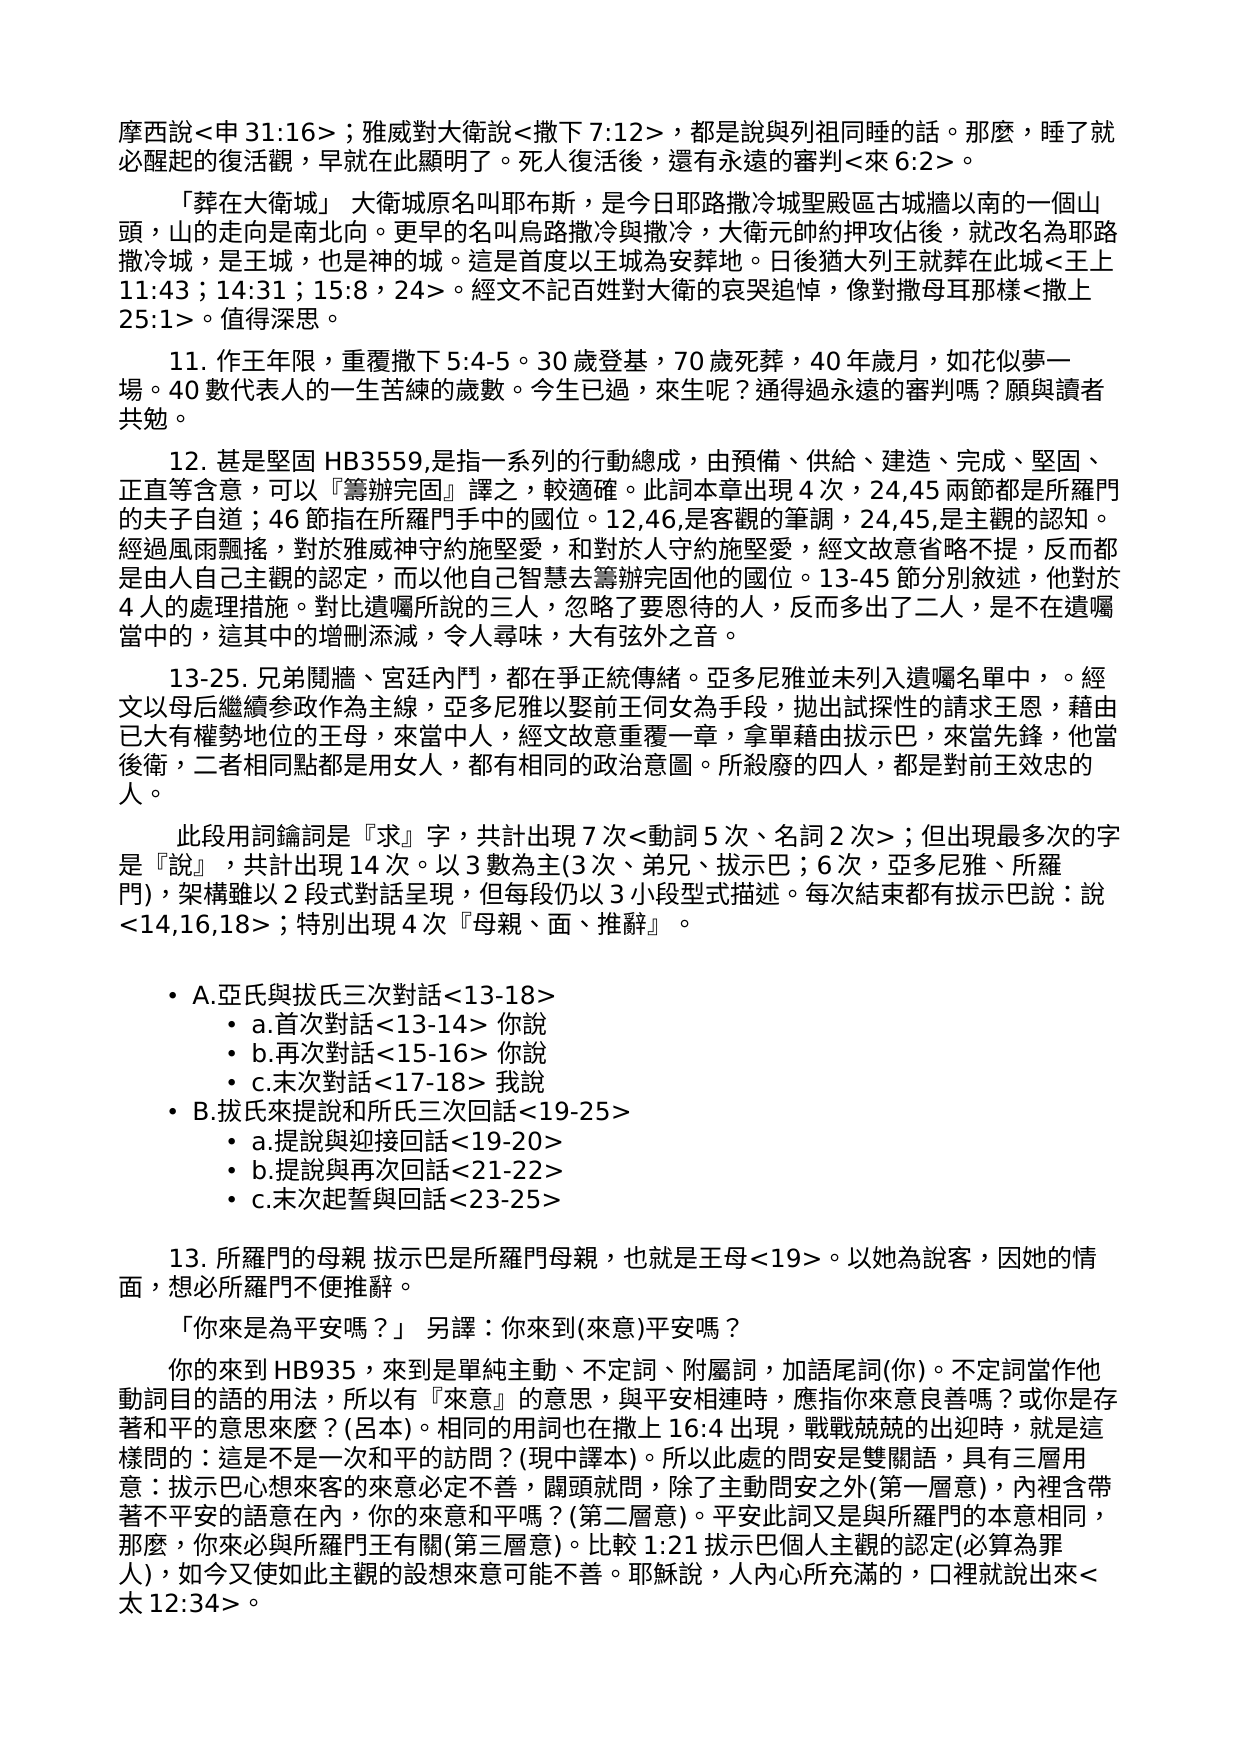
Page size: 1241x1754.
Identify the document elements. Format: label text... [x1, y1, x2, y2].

text 12. 甚是堅固 HB3559,是指一系列的行動總成，由預備、供給、建造、完成、堅固、正直等含意，可以『籌辦完固』譯之，較適確。此詞本章出現4次，24,45兩節都是所羅門的夫子自道；46節指在所羅門手中的國位。12,46,是客觀的筆調，24,45,是主觀的認知。經過風雨飄搖，對於雅威神守約施堅愛，和對於人守約施堅愛，經文故意省略不提，反而都是由人自己主觀的認定，而以他自己智慧去籌辦完固他的國位。13-45節分別敘述，他對於4人的處理措施。對比遺囑所說的三人，忽略了要恩待的人，反而多出了二人，是不在遺囑當中的，這其中的增刪添減，令人尋味，大有弦外之音。 [118, 447, 1122, 651]
text 13-25. 兄弟鬩牆、宮廷內鬥，都在爭正統傳緒。亞多尼雅並未列入遺囑名單中，。經文以母后繼續参政作為主線，亞多尼雅以娶前王伺女為手段，拋出試探性的請求王恩，藉由已大有權勢地位的王母，來當中人，經文故意重覆一章，拿單藉由拔示巴，來當先鋒，他當後衛，二者相同點都是用女人，都有相同的政治意圖。所殺廢的四人，都是對前王效忠的人。 [118, 664, 1122, 810]
text 11. 作王年限，重覆撒下5:4-5。30歲登基，70歲死葬，40年歲月，如花似夢一場。40數代表人的一生苦練的歲數。今生已過，來生呢？通得過永遠的審判嗎？願與讀者共勉。 [118, 347, 1122, 435]
text 「你來是為平安嗎？」 另譯：你來到(來意)平安嗎？ [118, 1314, 1122, 1344]
list b.再次對話<15-16> 你說 [236, 1039, 1122, 1068]
text 摩西說<申31:16>；雅威對大衛說<撒下7:12>，都是說與列祖同睡的話。那麼，睡了就必醒起的復活觀，早就在此顯明了。死人復活後，還有永遠的審判<來6:2>。 [118, 118, 1122, 176]
list a.首次對話<13-14> 你說 [236, 1010, 1122, 1039]
list B.拔氏來提說和所氏三次回話<19-25> [177, 1098, 1122, 1127]
text 此段用詞鑰詞是『求』字，共計出現7次<動詞5次、名詞2次>；但出現最多次的字是『說』，共計出現14次。以3數為主(3次、弟兄、拔示巴；6次，亞多尼雅、所羅門)，架構雖以2段式對話呈現，但每段仍以3小段型式描述。每次結束都有拔示巴說：說<14,16,18>；特別出現4次『母親、面、推辭』。 [118, 822, 1122, 939]
text 13. 所羅門的母親 拔示巴是所羅門母親，也就是王母<19>。以她為說客，因她的情面，想必所羅門不便推辭。 [118, 1244, 1122, 1302]
text 「葬在大衛城」 大衛城原名叫耶布斯，是今日耶路撒冷城聖殿區古城牆以南的一個山頭，山的走向是南北向。更早的名叫烏路撒冷與撒冷，大衛元帥約押攻佔後，就改名為耶路撒冷城，是王城，也是神的城。這是首度以王城為安葬地。日後猶大列王就葬在此城<王上11:43；14:31；15:8，24>。經文不記百姓對大衛的哀哭追悼，像對撒母耳那樣<撒上25:1>。值得深思。 [118, 189, 1122, 335]
list c.末次起誓與回話<23-25> [236, 1185, 1122, 1214]
list c.末次對話<17-18> 我說 [236, 1068, 1122, 1098]
text 你的來到HB935，來到是單純主動、不定詞、附屬詞，加語尾詞(你)。不定詞當作他動詞目的語的用法，所以有『來意』的意思，與平安相連時，應指你來意良善嗎？或你是存著和平的意思來麼？(呂本)。相同的用詞也在撒上16:4出現，戰戰兢兢的出迎時，就是這樣問的：這是不是一次和平的訪問？(現中譯本)。所以此處的問安是雙關語，具有三層用意：拔示巴心想來客的來意必定不善，闢頭就問，除了主動問安之外(第一層意)，內裡含帶著不平安的語意在內，你的來意和平嗎？(第二層意)。平安此詞又是與所羅門的本意相同，那麼，你來必與所羅門王有關(第三層意)。比較1:21拔示巴個人主觀的認定(必算為罪人)，如今又使如此主觀的設想來意可能不善。耶穌說，人內心所充滿的，口裡就說出來<太12:34>。 [118, 1356, 1122, 1619]
list a.提說與迎接回話<19-20> [236, 1127, 1122, 1156]
list b.提說與再次回話<21-22> [236, 1156, 1122, 1185]
list A.亞氏與拔氏三次對話<13-18> [177, 981, 1122, 1010]
